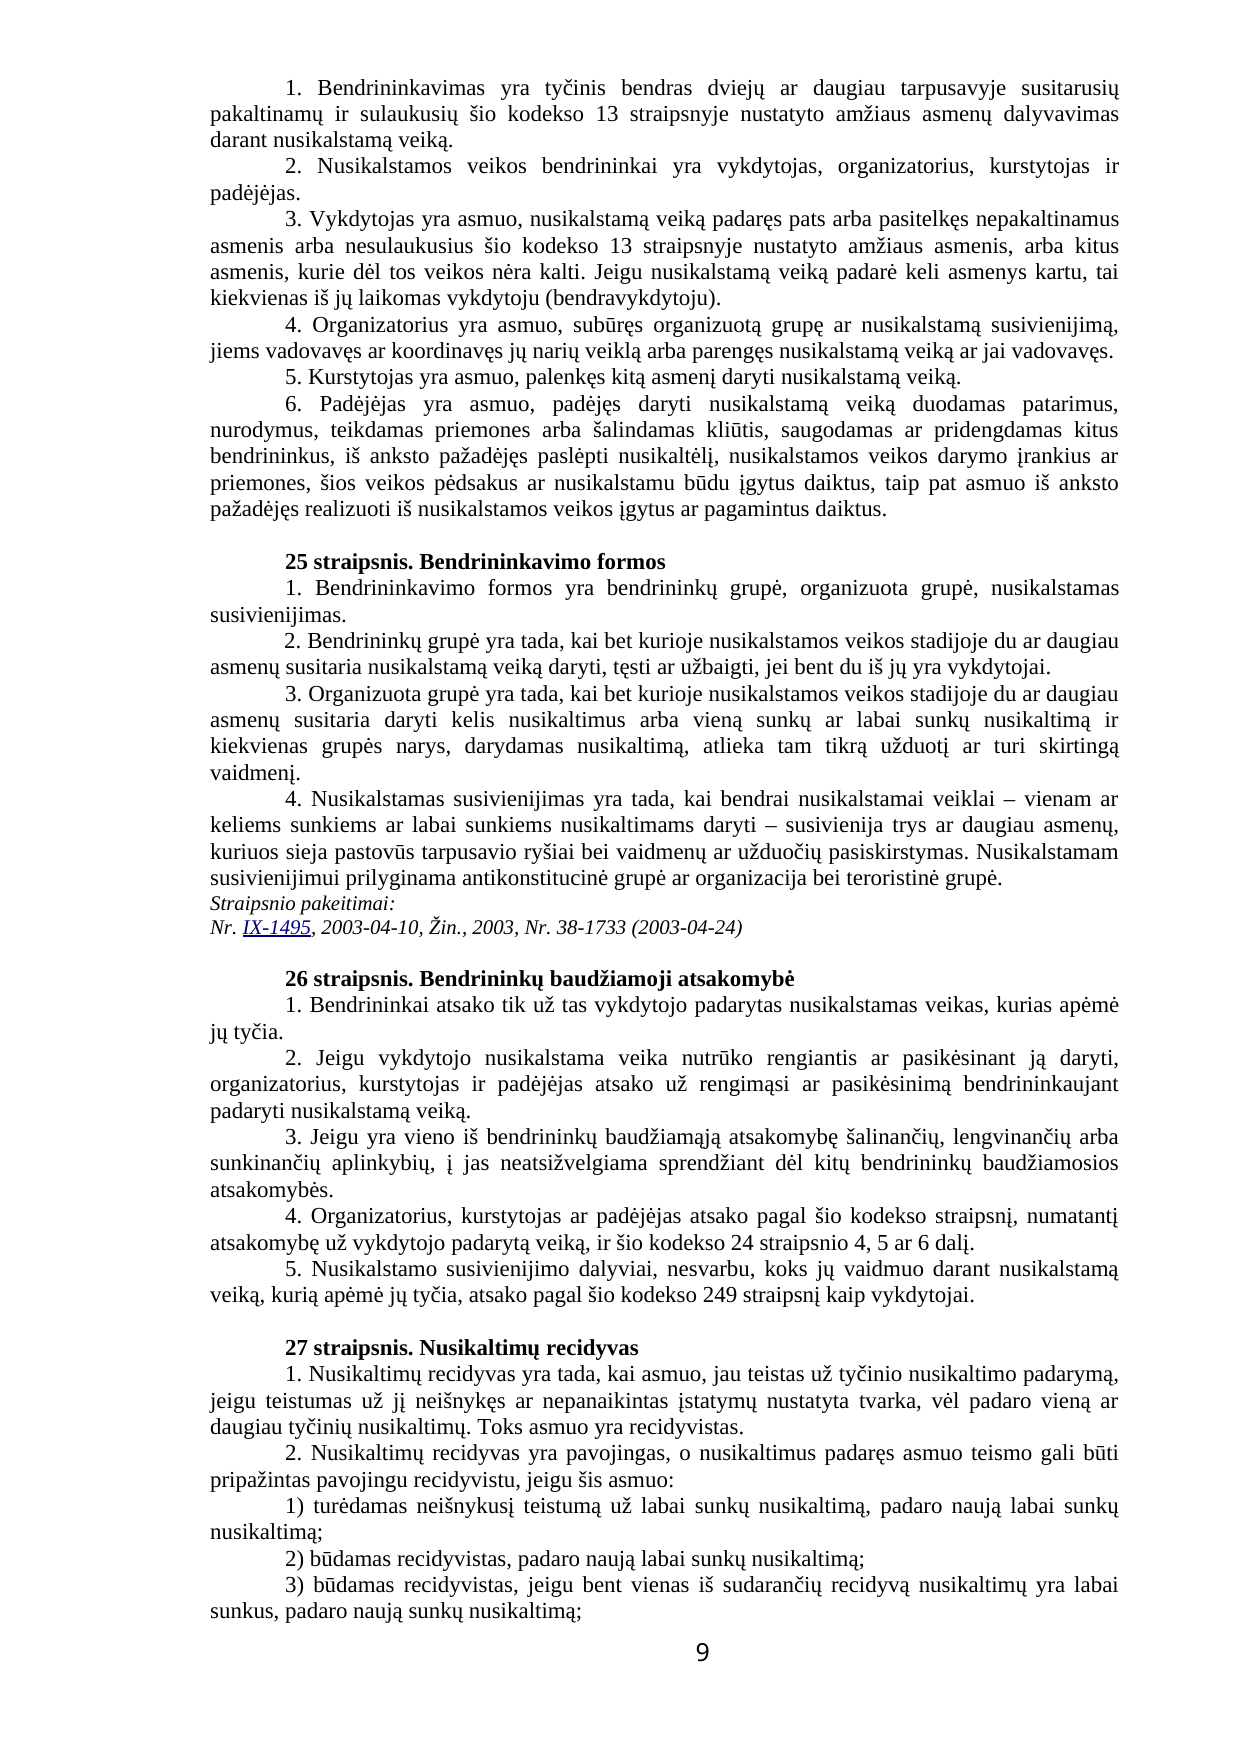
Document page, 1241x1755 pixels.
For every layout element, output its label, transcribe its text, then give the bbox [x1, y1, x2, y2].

text 2) būdamas recidyvistas, padaro naują labai sunkų nusikaltimą; [210, 1545, 1120, 1571]
text 2. Nusikaltimų recidyvas yra pavojingas, o nusikaltimus padaręs asmuo teismo gali būti pripažintas pavojingu recidyvistu, jeigu šis asmuo: [210, 1439, 1120, 1492]
text 4. Organizatorius yra asmuo, subūręs organizuotą grupę ar nusikalstamą susivienijimą, jiems vadovavęs ar koordinavęs jų narių veiklą arba parengęs nusikalstamą veiką ar jai vadovavęs. [210, 311, 1120, 363]
text 1. Nusikaltimų recidyvas yra tada, kai asmuo, jau teistas už tyčinio nusikaltimo padarymą, jeigu teistumas už jį neišnykęs ar nepanaikintas įstatymų nustatyta tvarka, vėl padaro vieną ar daugiau tyčinių nusikaltimų. Toks asmuo yra recidyvistas. [210, 1360, 1120, 1439]
text 2. Nusikalstamos veikos bendrininkai yra vykdytojas, organizatorius, kurstytojas ir padėjėjas. [210, 153, 1120, 205]
text 2. Jeigu vykdytojo nusikalstama veika nutrūko rengiantis ar pasikėsinant ją daryti, organizatorius, kurstytojas ir padėjėjas atsako už rengimąsi ar pasikėsinimą bendrininkaujant padaryti nusikalstamą veiką. [210, 1044, 1120, 1123]
text Nr. IX-1495, 2003-04-10, Žin., 2003, Nr. 38-1733 (2003-04-24) [210, 914, 1120, 939]
text 6. Padėjėjas yra asmuo, padėjęs daryti nusikalstamą veiką duodamas patarimus, nurodymus, teikdamas priemones arba šalindamas kliūtis, saugodamas ar pridengdamas kitus bendrininkus, iš anksto pažadėjęs paslėpti nusikaltėlį, nusikalstamos veikos darymo įrankius ar priemones, šios veikos pėdsakus ar nusikalstamu būdu įgytus daiktus, taip pat asmuo iš anksto pažadėjęs realizuoti iš nusikalstamos veikos įgytus ar pagamintus daiktus. [210, 390, 1120, 522]
text 4. Organizatorius, kurstytojas ar padėjėjas atsako pagal šio kodekso straipsnį, numatantį atsakomybę už vykdytojo padarytą veiką, ir šio kodekso 24 straipsnio 4, 5 ar 6 dalį. [210, 1202, 1120, 1255]
text 1. Bendrininkavimo formos yra bendrininkų grupė, organizuota grupė, nusikalstamas susivienijimas. [210, 574, 1120, 627]
text 3. Jeigu yra vieno iš bendrininkų baudžiamąją atsakomybę šalinančių, lengvinančių arba sunkinančių aplinkybių, į jas neatsižvelgiama sprendžiant dėl kitų bendrininkų baudžiamosios atsakomybės. [210, 1123, 1120, 1202]
text 1. Bendrininkavimas yra tyčinis bendras dviejų ar daugiau tarpusavyje susitarusių pakaltinamų ir sulaukusių šio kodekso 13 straipsnyje nustatyto amžiaus asmenų dalyvavimas darant nusikalstamą veiką. [210, 73, 1120, 153]
text 1. Bendrininkai atsako tik už tas vykdytojo padarytas nusikalstamas veikas, kurias apėmė jų tyčia. [210, 991, 1120, 1044]
text 26 straipsnis. Bendrininkų baudžiamoji atsakomybė [210, 965, 1120, 991]
text 4. Nusikalstamas susivienijimas yra tada, kai bendrai nusikalstamai veiklai – vienam ar keliems sunkiems ar labai sunkiems nusikaltimams daryti – susivienija trys ar daugiau asmenų, kuriuos sieja pastovūs tarpusavio ryšiai bei vaidmenų ar užduočių pasiskirstymas. Nusikalstamam susivienijimui prilyginama antikonstitucinė grupė ar organizacija bei teroristinė grupė. [210, 785, 1120, 891]
text Straipsnio pakeitimai: [210, 891, 1120, 914]
text 5. Nusikalstamo susivienijimo dalyviai, nesvarbu, koks jų vaidmuo darant nusikalstamą veiką, kurią apėmė jų tyčia, atsako pagal šio kodekso 249 straipsnį kaip vykdytojai. [210, 1255, 1120, 1308]
text 5. Kurstytojas yra asmuo, palenkęs kitą asmenį daryti nusikalstamą veiką. [210, 363, 1120, 390]
text 3) būdamas recidyvistas, jeigu bent vienas iš sudarančių recidyvą nusikaltimų yra labai sunkus, padaro naują sunkų nusikaltimą; [210, 1571, 1120, 1624]
text 3. Organizuota grupė yra tada, kai bet kurioje nusikalstamos veikos stadijoje du ar daugiau asmenų susitaria daryti kelis nusikaltimus arba vieną sunkų ar labai sunkų nusikaltimą ir kiekvienas grupės narys, darydamas nusikaltimą, atlieka tam tikrą užduotį ar turi skirtingą vaidmenį. [210, 680, 1120, 785]
text 2. Bendrininkų grupė yra tada, kai bet kurioje nusikalstamos veikos stadijoje du ar daugiau asmenų susitaria nusikalstamą veiką daryti, tęsti ar užbaigti, jei bent du iš jų yra vykdytojai. [210, 627, 1120, 680]
text 1) turėdamas neišnykusį teistumą už labai sunkų nusikaltimą, padaro naują labai sunkų nusikaltimą; [210, 1492, 1120, 1545]
text 27 straipsnis. Nusikaltimų recidyvas [210, 1334, 1120, 1360]
text 3. Vykdytojas yra asmuo, nusikalstamą veiką padaręs pats arba pasitelkęs nepakaltinamus asmenis arba nesulaukusius šio kodekso 13 straipsnyje nustatyto amžiaus asmenis, arba kitus asmenis, kurie dėl tos veikos nėra kalti. Jeigu nusikalstamą veiką padarė keli asmenys kartu, tai kiekvienas iš jų laikomas vykdytoju (bendravykdytoju). [210, 205, 1120, 311]
text 25 straipsnis. Bendrininkavimo formos [210, 548, 1120, 574]
